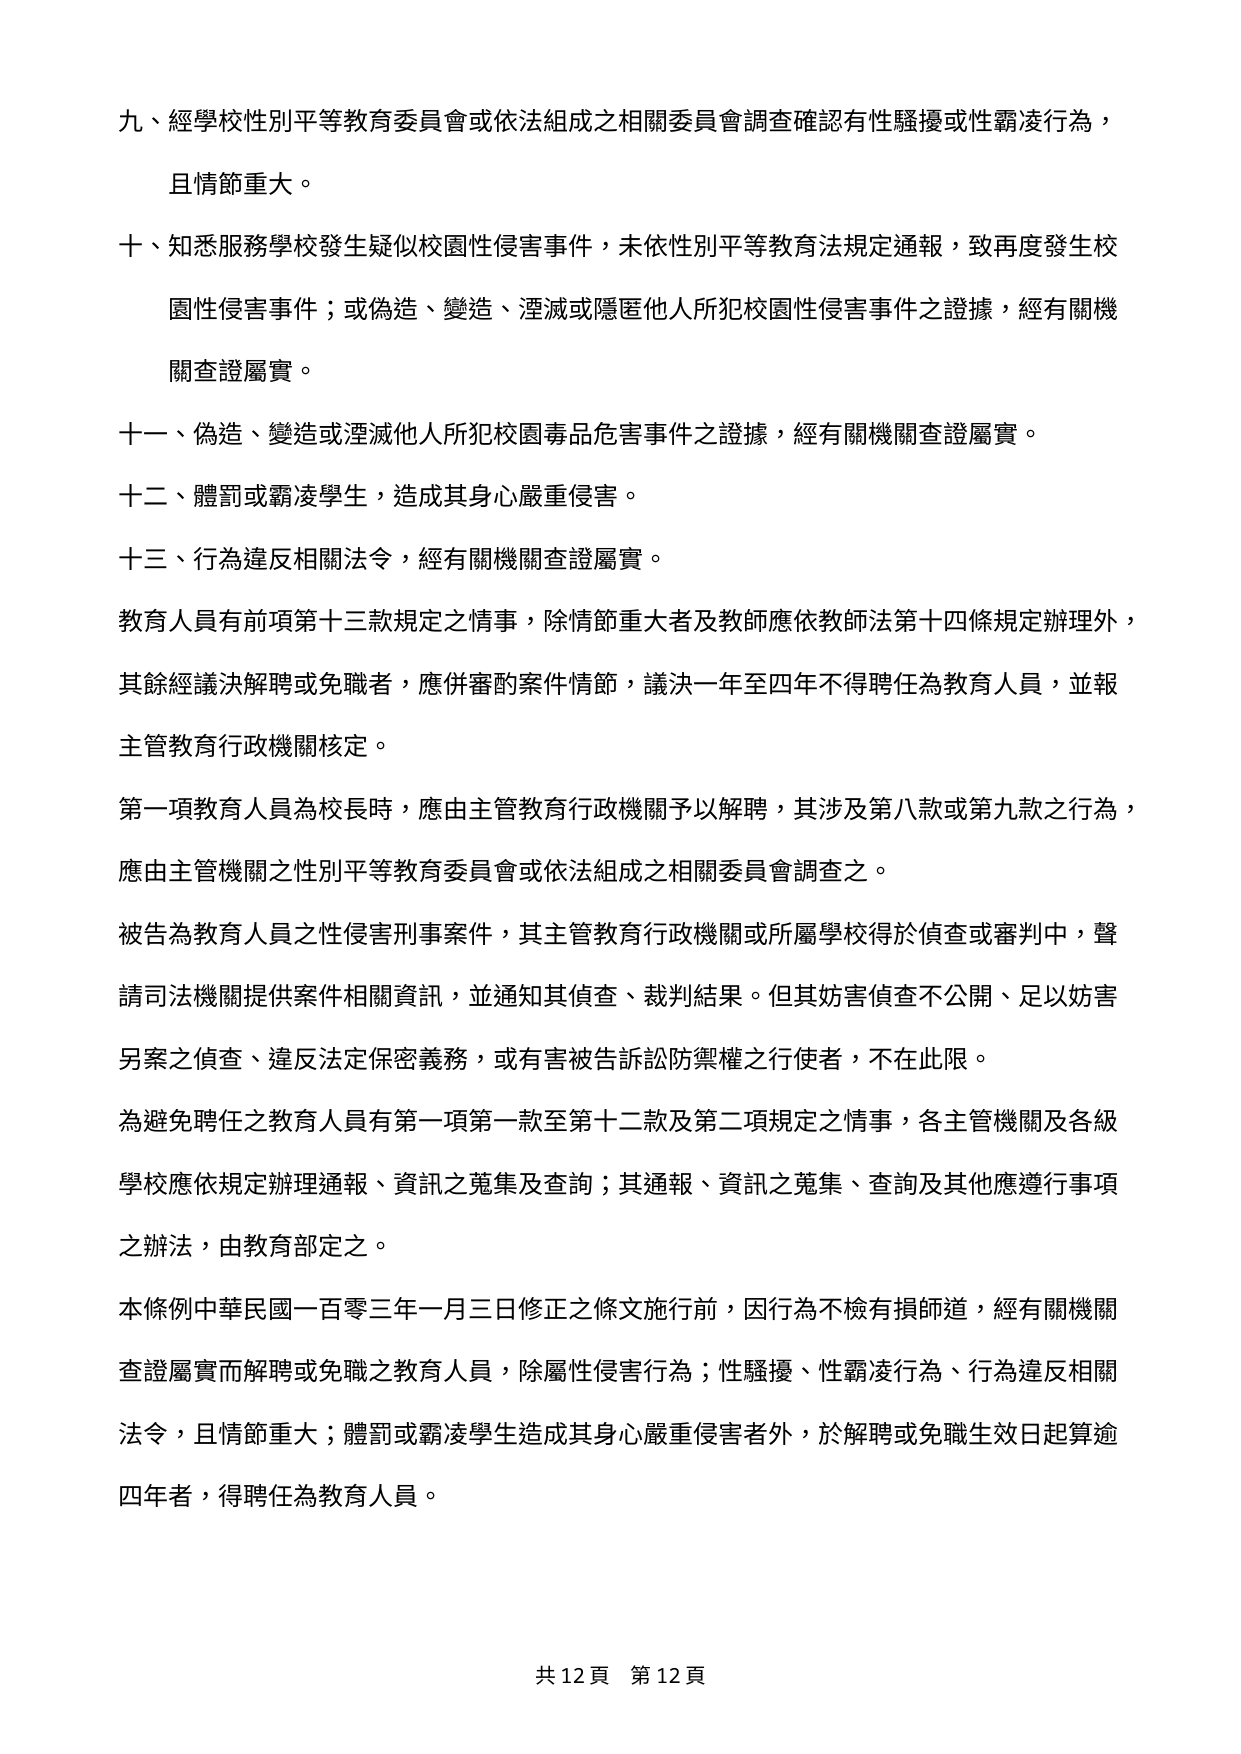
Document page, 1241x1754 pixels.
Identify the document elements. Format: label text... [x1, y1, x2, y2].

text 教育人員有前項第十三款規定之情事，除情節重大者及教師應依教師法第十四條規定辦理外，其餘經議決解聘或免職者，應併審酌案件情節，議決一年至四年不得聘任為教育人員，並報主管教育行政機關核定。 [118, 578, 1122, 766]
text 十、知悉服務學校發生疑似校園性侵害事件，未依性別平等教育法規定通報，致再度發生校園性侵害事件；或偽造、變造、湮滅或隱匿他人所犯校園性侵害事件之證據，經有關機關查證屬實。 [118, 203, 1122, 391]
text 為避免聘任之教育人員有第一項第一款至第十二款及第二項規定之情事，各主管機關及各級學校應依規定辦理通報、資訊之蒐集及查詢；其通報、資訊之蒐集、查詢及其他應遵行事項之辦法，由教育部定之。 [118, 1078, 1122, 1266]
text 第一項教育人員為校長時，應由主管教育行政機關予以解聘，其涉及第八款或第九款之行為，應由主管機關之性別平等教育委員會或依法組成之相關委員會調查之。 [118, 766, 1122, 891]
text 十三、行為違反相關法令，經有關機關查證屬實。 [118, 516, 1122, 578]
text 本條例中華民國一百零三年一月三日修正之條文施行前，因行為不檢有損師道，經有關機關查證屬實而解聘或免職之教育人員，除屬性侵害行為；性騷擾、性霸凌行為、行為違反相關法令，且情節重大；體罰或霸凌學生造成其身心嚴重侵害者外，於解聘或免職生效日起算逾四年者，得聘任為教育人員。 [118, 1266, 1122, 1516]
text 九、經學校性別平等教育委員會或依法組成之相關委員會調查確認有性騷擾或性霸凌行為，且情節重大。 [118, 78, 1122, 203]
text 被告為教育人員之性侵害刑事案件，其主管教育行政機關或所屬學校得於偵查或審判中，聲請司法機關提供案件相關資訊，並通知其偵查、裁判結果。但其妨害偵查不公開、足以妨害另案之偵查、違反法定保密義務，或有害被告訴訟防禦權之行使者，不在此限。 [118, 891, 1122, 1078]
text 十二、體罰或霸凌學生，造成其身心嚴重侵害。 [118, 453, 1122, 516]
text 十一、偽造、變造或湮滅他人所犯校園毒品危害事件之證據，經有關機關查證屬實。 [118, 391, 1122, 453]
